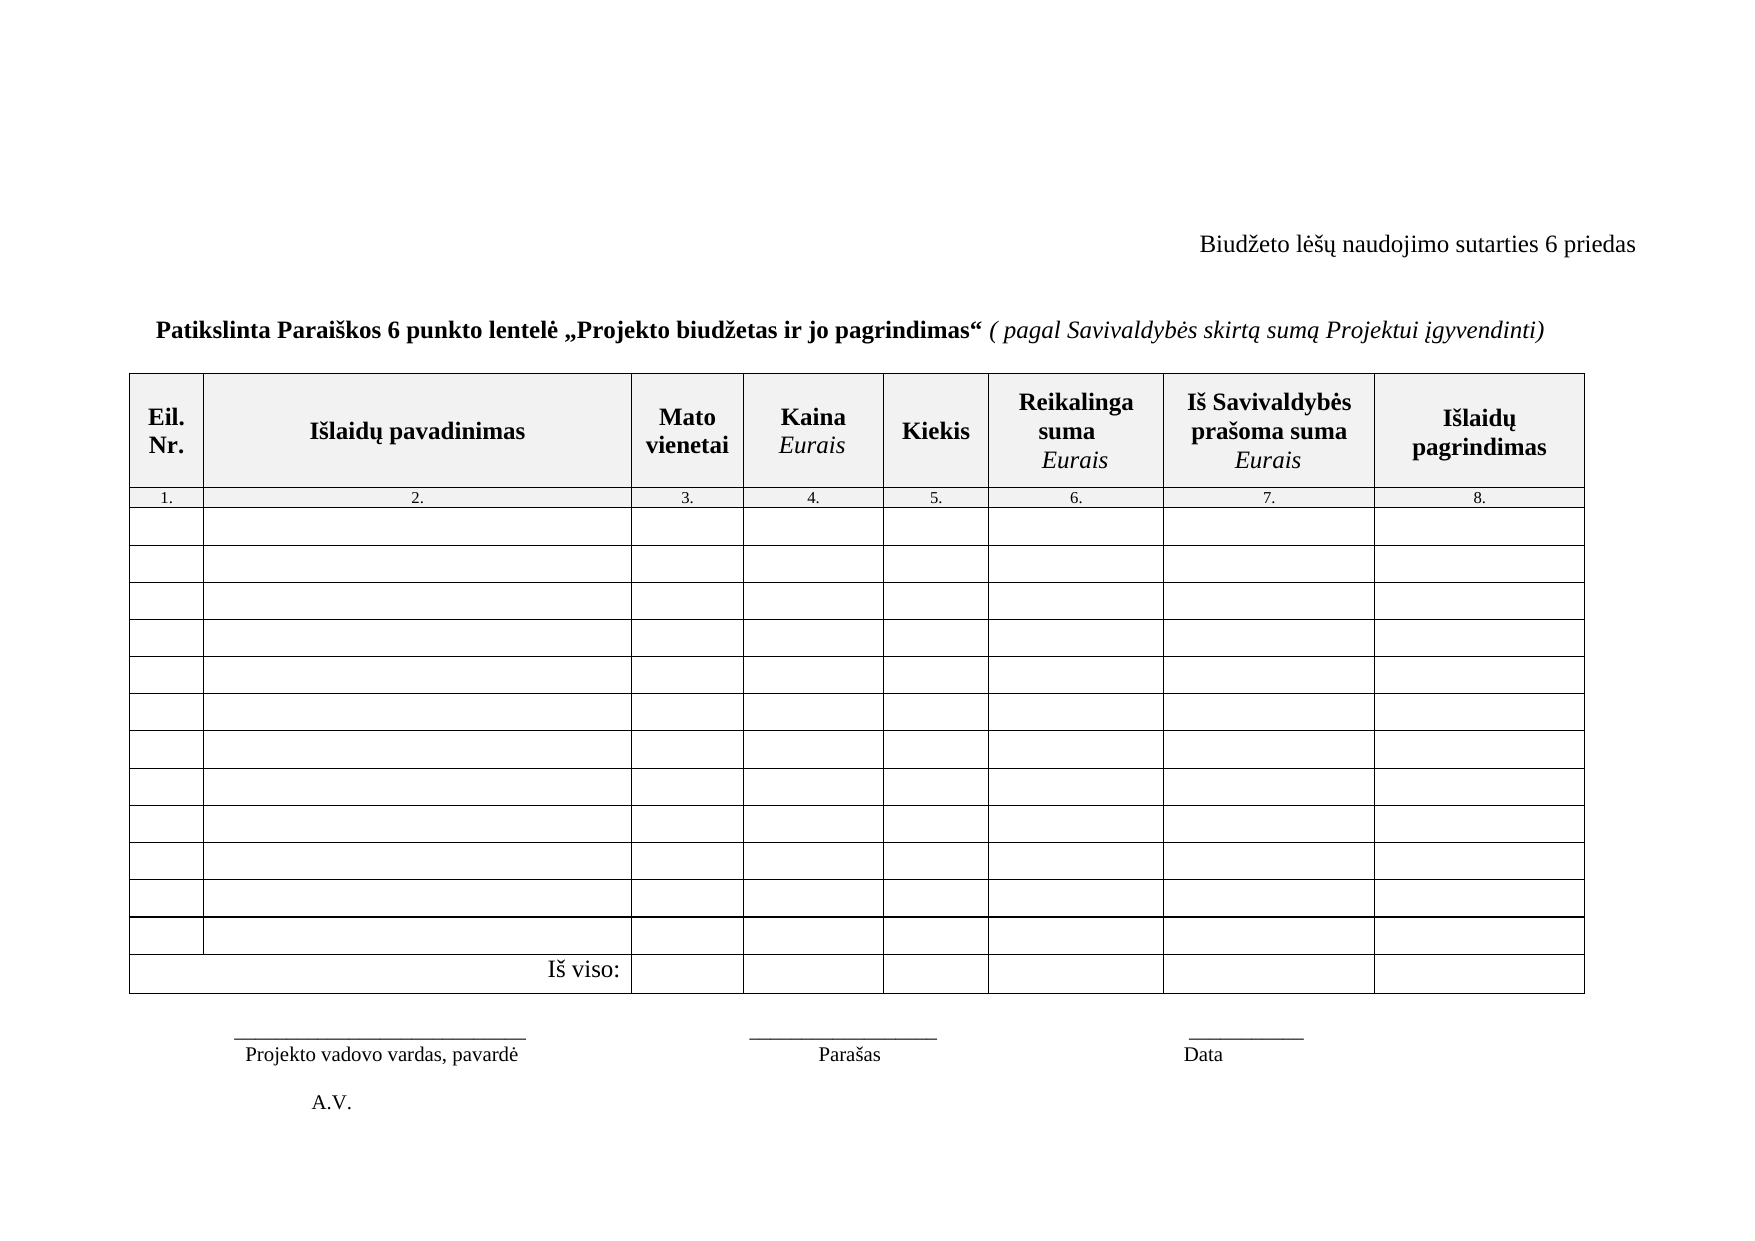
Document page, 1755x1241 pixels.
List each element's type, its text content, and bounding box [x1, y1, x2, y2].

table_cell [1375, 843, 1584, 879]
table_cell [989, 694, 1163, 730]
table_cell [1164, 731, 1374, 768]
table_cell [204, 880, 631, 916]
table_cell [1375, 918, 1584, 953]
table_cell [204, 769, 631, 805]
table_header Išlaidų pavadinimas [204, 374, 631, 487]
table_cell Iš viso: [130, 955, 631, 993]
table_cell [1164, 620, 1374, 656]
table_cell [989, 955, 1163, 993]
table_cell [1164, 508, 1374, 544]
table_cell [1375, 880, 1584, 916]
table_cell [989, 843, 1163, 879]
table_cell [130, 843, 203, 879]
table_cell 4. [744, 488, 883, 507]
table_cell [1375, 955, 1584, 993]
table_cell [884, 918, 988, 953]
table_header Reikalinga suma Eurais [989, 374, 1163, 487]
table_header Eil. Nr. [130, 374, 203, 487]
table_cell [744, 880, 883, 916]
table_cell [1164, 546, 1374, 582]
table_cell [1375, 546, 1584, 582]
table_cell [204, 657, 631, 693]
table_header Kaina Eurais [744, 374, 883, 487]
table_cell [744, 583, 883, 619]
table_cell [130, 880, 203, 916]
table_cell [130, 806, 203, 842]
table_cell [989, 769, 1163, 805]
table_cell [632, 694, 743, 730]
table_cell [130, 694, 203, 730]
table_cell [1375, 806, 1584, 842]
table_cell [632, 583, 743, 619]
table_cell [884, 583, 988, 619]
table_cell [1375, 694, 1584, 730]
table_cell [989, 546, 1163, 582]
table_cell [632, 620, 743, 656]
table_cell [989, 918, 1163, 953]
table_cell [884, 694, 988, 730]
table_cell [884, 806, 988, 842]
table_header Išlaidų pagrindimas [1375, 374, 1584, 487]
table_cell [1164, 769, 1374, 805]
table_cell [1375, 657, 1584, 693]
table_cell [989, 806, 1163, 842]
table_header Kiekis [884, 374, 988, 487]
table_cell [989, 731, 1163, 768]
table_cell [1164, 806, 1374, 842]
table_cell [204, 694, 631, 730]
table_cell [744, 806, 883, 842]
table_cell [130, 769, 203, 805]
table_cell [1164, 583, 1374, 619]
table_cell [1164, 955, 1374, 993]
text ____________________________ __________________ ___________ [118, 1018, 1636, 1042]
table_cell [1164, 843, 1374, 879]
table_cell [989, 880, 1163, 916]
table_header Mato vienetai [632, 374, 743, 487]
table_cell 1. [130, 488, 203, 507]
table_cell [632, 769, 743, 805]
table_cell [744, 620, 883, 656]
table_cell [632, 880, 743, 916]
table_cell [1164, 918, 1374, 953]
table_cell [744, 508, 883, 544]
table_cell [884, 546, 988, 582]
table_cell [884, 843, 988, 879]
table_cell [632, 806, 743, 842]
text Biudžeto lėšų naudojimo sutarties 6 priedas [118, 229, 1636, 258]
table_cell [1375, 620, 1584, 656]
table_cell 7. [1164, 488, 1374, 507]
table_cell [989, 508, 1163, 544]
table_cell [1164, 694, 1374, 730]
table_cell [884, 731, 988, 768]
table_cell [130, 546, 203, 582]
table_cell [130, 731, 203, 768]
table_cell [632, 508, 743, 544]
table_cell [744, 731, 883, 768]
text Projekto vadovo vardas, pavardė Parašas Data [118, 1042, 1636, 1066]
table_cell [1375, 583, 1584, 619]
table_cell [204, 806, 631, 842]
table_cell 5. [884, 488, 988, 507]
table_cell [1164, 880, 1374, 916]
text A.V. [118, 1090, 1636, 1114]
table_cell [884, 620, 988, 656]
table_cell [632, 657, 743, 693]
table_cell [632, 955, 743, 993]
table_cell [204, 918, 631, 953]
table_cell [204, 546, 631, 582]
table_cell 3. [632, 488, 743, 507]
table_cell [744, 955, 883, 993]
table_cell [744, 546, 883, 582]
table_cell [989, 583, 1163, 619]
table_cell [744, 694, 883, 730]
table_cell [130, 583, 203, 619]
table_cell [884, 880, 988, 916]
table_cell [632, 546, 743, 582]
table_cell 6. [989, 488, 1163, 507]
table_cell 8. [1375, 488, 1584, 507]
table_cell [130, 508, 203, 544]
table_cell [204, 731, 631, 768]
table_cell [632, 843, 743, 879]
table_cell [632, 731, 743, 768]
table_cell [989, 657, 1163, 693]
table_cell [1375, 769, 1584, 805]
table_cell [744, 769, 883, 805]
table_cell [130, 620, 203, 656]
table_cell [1375, 731, 1584, 768]
table_cell [744, 843, 883, 879]
table_cell [204, 843, 631, 879]
table_cell [884, 769, 988, 805]
table_cell [884, 955, 988, 993]
table_cell [204, 620, 631, 656]
table_cell [884, 508, 988, 544]
table_cell 2. [204, 488, 631, 507]
table_cell [632, 918, 743, 953]
table_cell [744, 657, 883, 693]
table_cell [884, 657, 988, 693]
text Patikslinta Paraiškos 6 punkto lentelė „Projekto biudžetas ir jo pagrindimas“ ( pagal Savivaldybės skirtą sumą Projektui įgyvendinti) [156, 316, 1636, 344]
table_cell [1164, 657, 1374, 693]
table_cell [1375, 508, 1584, 544]
table_cell [204, 508, 631, 544]
table_cell [989, 620, 1163, 656]
table_header Iš Savivaldybės prašoma suma Eurais [1164, 374, 1374, 487]
table_cell [744, 918, 883, 953]
table_cell [130, 918, 203, 953]
table_cell [130, 657, 203, 693]
table_cell [204, 583, 631, 619]
